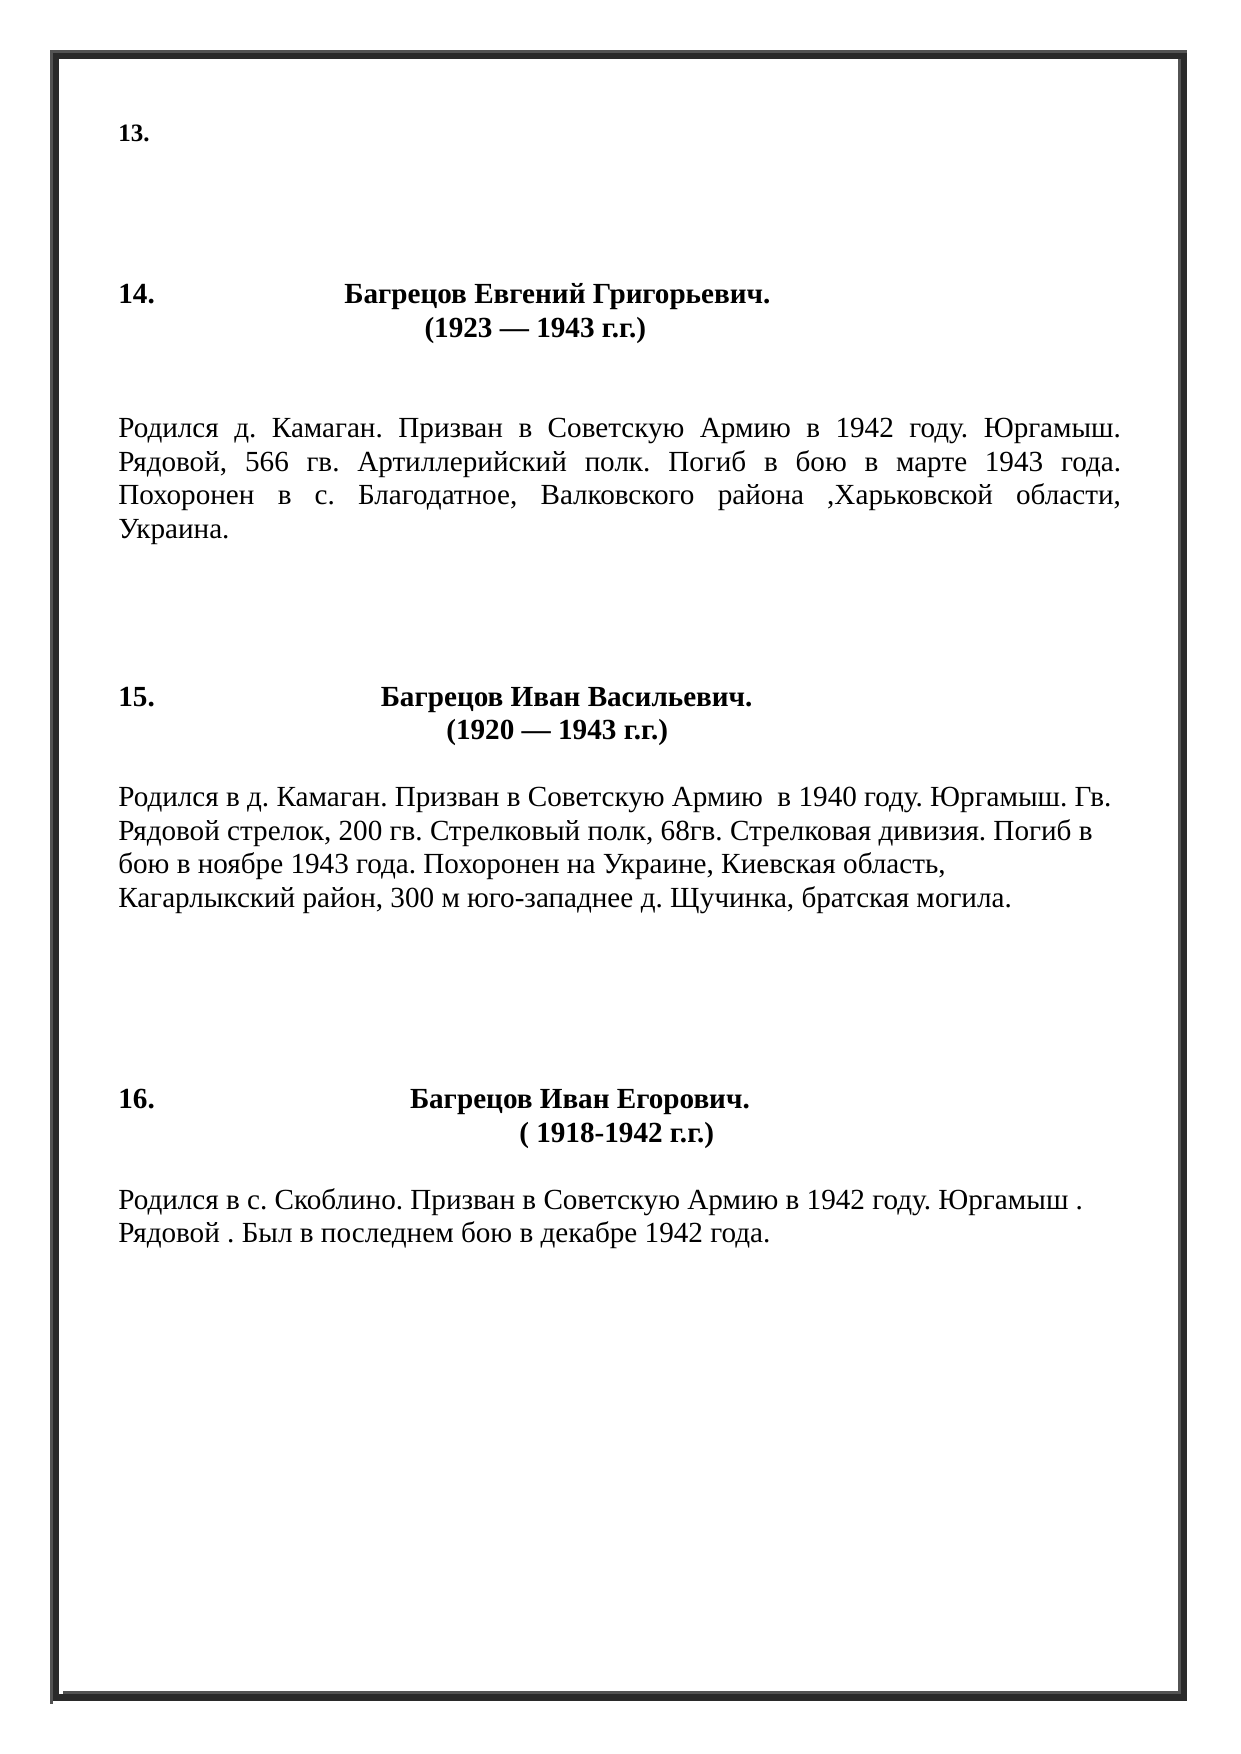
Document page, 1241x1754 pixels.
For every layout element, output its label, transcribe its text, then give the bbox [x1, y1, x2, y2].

text 13. [118, 118, 1122, 147]
text (1923 — 1943 г.г.) [118, 310, 1122, 343]
text ( 1918-1942 г.г.) [118, 1115, 1122, 1148]
text Родился в с. Скоблино. Призван в Советскую Армию в 1942 году. Юргамыш . Рядовой . Был в последнем бою в декабре 1942 года. [118, 1182, 1122, 1249]
text 15. Багрецов Иван Васильевич. [118, 679, 1122, 712]
text Родился д. Камаган. Призван в Советскую Армию в 1942 году. Юргамыш. Рядовой, 566 гв. Артиллерийский полк. Погиб в бою в марте 1943 года. Похоронен в с. Благодатное, Валковского района ,Харьковской области, Украина. [118, 410, 1122, 544]
text (1920 — 1943 г.г.) [118, 712, 1122, 746]
text 16. Багрецов Иван Егорович. [118, 1081, 1122, 1115]
text 14. Багрецов Евгений Григорьевич. [118, 276, 1122, 310]
text Родился в д. Камаган. Призван в Советскую Армию в 1940 году. Юргамыш. Гв. Рядовой стрелок, 200 гв. Стрелковый полк, 68гв. Стрелковая дивизия. Погиб в бою в ноябре 1943 года. Похоронен на Украине, Киевская область, Кагарлыкский район, 300 м юго-западнее д. Щучинка, братская могила. [118, 779, 1122, 913]
